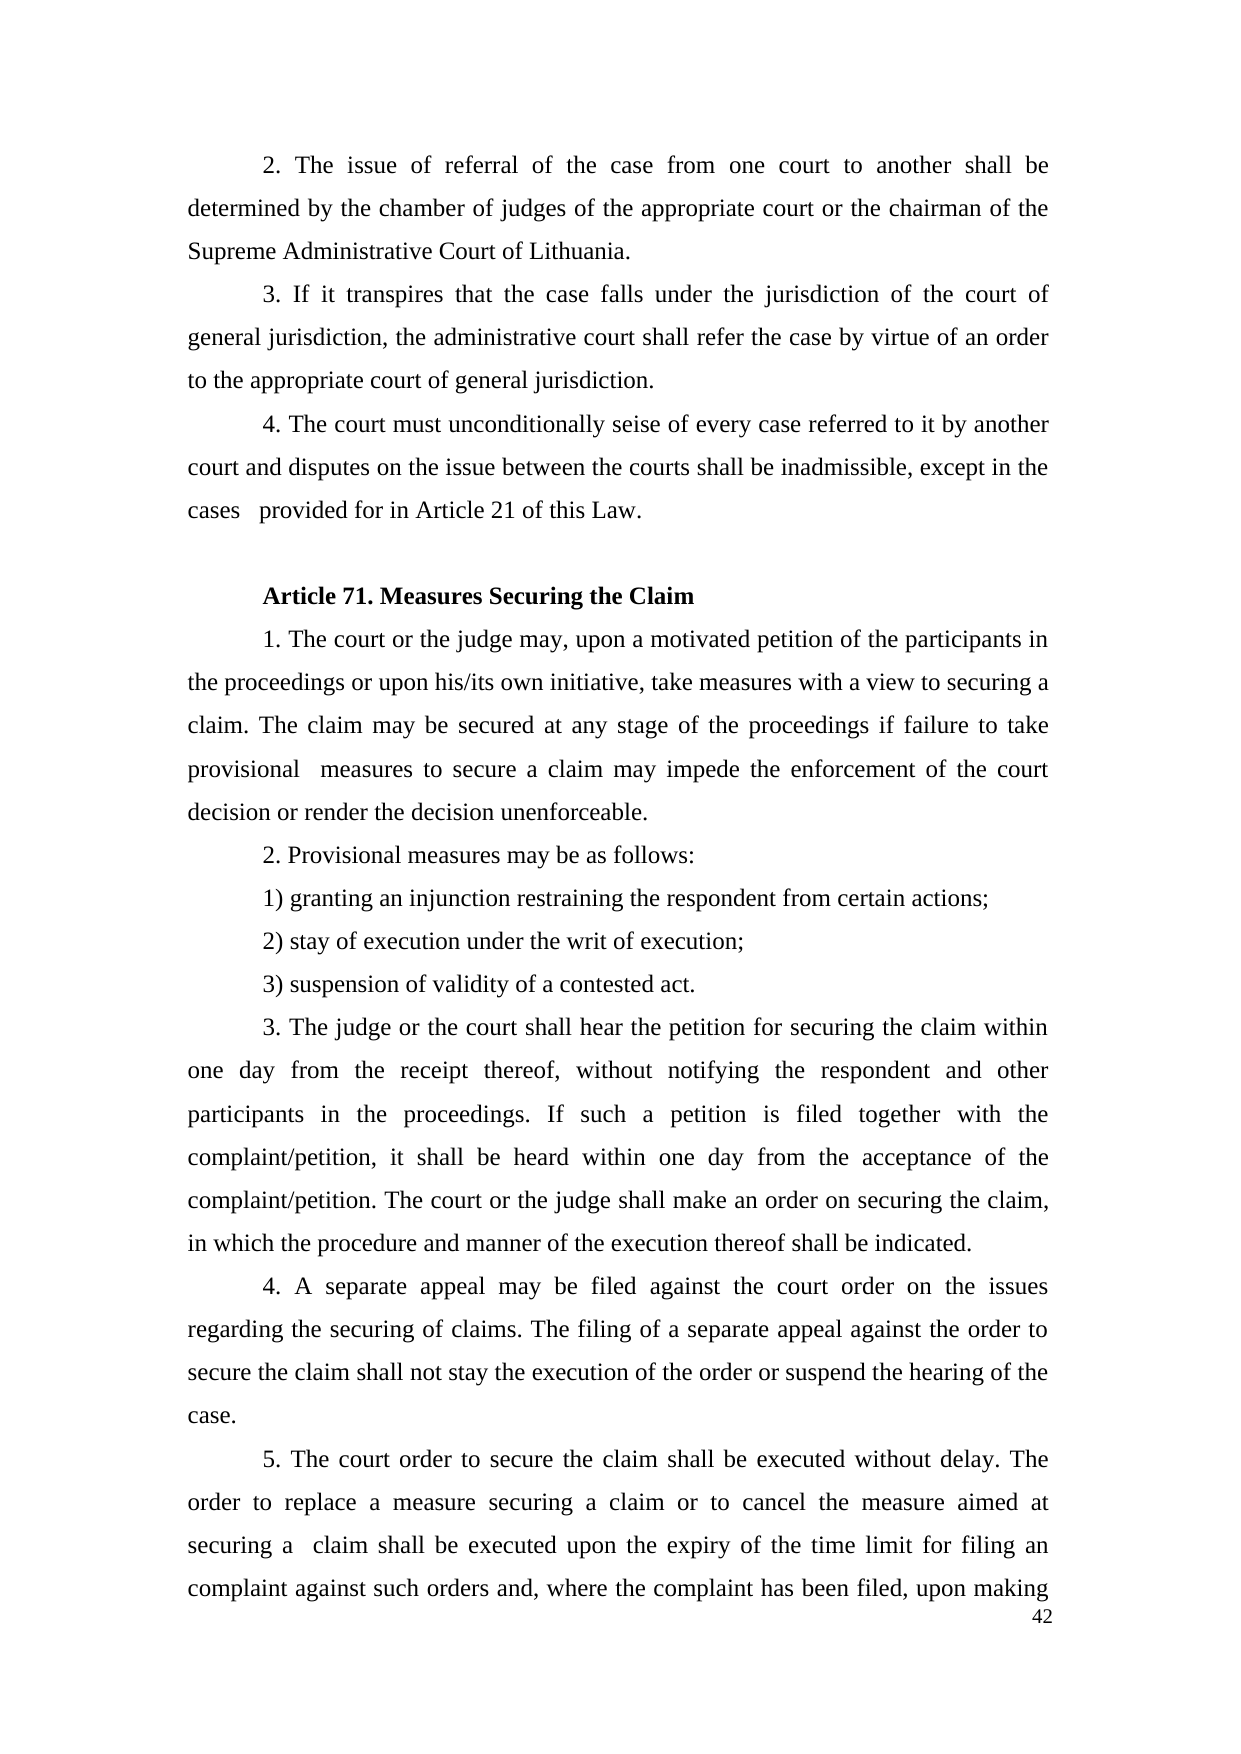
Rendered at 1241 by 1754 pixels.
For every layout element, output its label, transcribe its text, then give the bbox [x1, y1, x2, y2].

text 4. A separate appeal may be filed against the court order on the issues regarding the securing of claims. The filing of a separate appeal against the order to secure the claim shall not stay the execution of the order or suspend the hearing of the case. [187, 1271, 1050, 1429]
text 2. The issue of referral of the case from one court to another shall be determined by the chamber of judges of the appropriate court or the chairman of the Supreme Administrative Court of Lithuania. [187, 150, 1050, 265]
text Article 71. Measures Securing the Claim [187, 581, 1050, 610]
text 3) suspension of validity of a contested act. [187, 969, 1050, 998]
text 3. The judge or the court shall hear the petition for securing the claim within one day from the receipt thereof, without notifying the respondent and other participants in the proceedings. If such a petition is filed together with the complaint/petition, it shall be heard within one day from the acceptance of the complaint/petition. The court or the judge shall make an order on securing the claim, in which the procedure and manner of the execution thereof shall be indicated. [187, 1012, 1050, 1257]
text 2. Provisional measures may be as follows: [187, 840, 1050, 869]
text 3. If it transpires that the case falls under the jurisdiction of the court of general jurisdiction, the administrative court shall refer the case by virtue of an order to the appropriate court of general jurisdiction. [187, 279, 1050, 394]
text 1) granting an injunction restraining the respondent from certain actions; [187, 883, 1050, 912]
text 5. The court order to secure the claim shall be executed without delay. The order to replace a measure securing a claim or to cancel the measure aimed at securing a claim shall be executed upon the expiry of the time limit for filing an complaint against such orders and, where the complaint has been filed, upon making [187, 1444, 1050, 1602]
text 1. The court or the judge may, upon a motivated petition of the participants in the proceedings or upon his/its own initiative, take measures with a view to securing a claim. The claim may be secured at any stage of the proceedings if failure to take provisional measures to secure a claim may impede the enforcement of the court decision or render the decision unenforceable. [187, 624, 1050, 826]
text 2) stay of execution under the writ of execution; [187, 926, 1050, 955]
text 4. The court must unconditionally seise of every case referred to it by another court and disputes on the issue between the courts shall be inadmissible, except in the cases provided for in Article 21 of this Law. [187, 409, 1050, 524]
